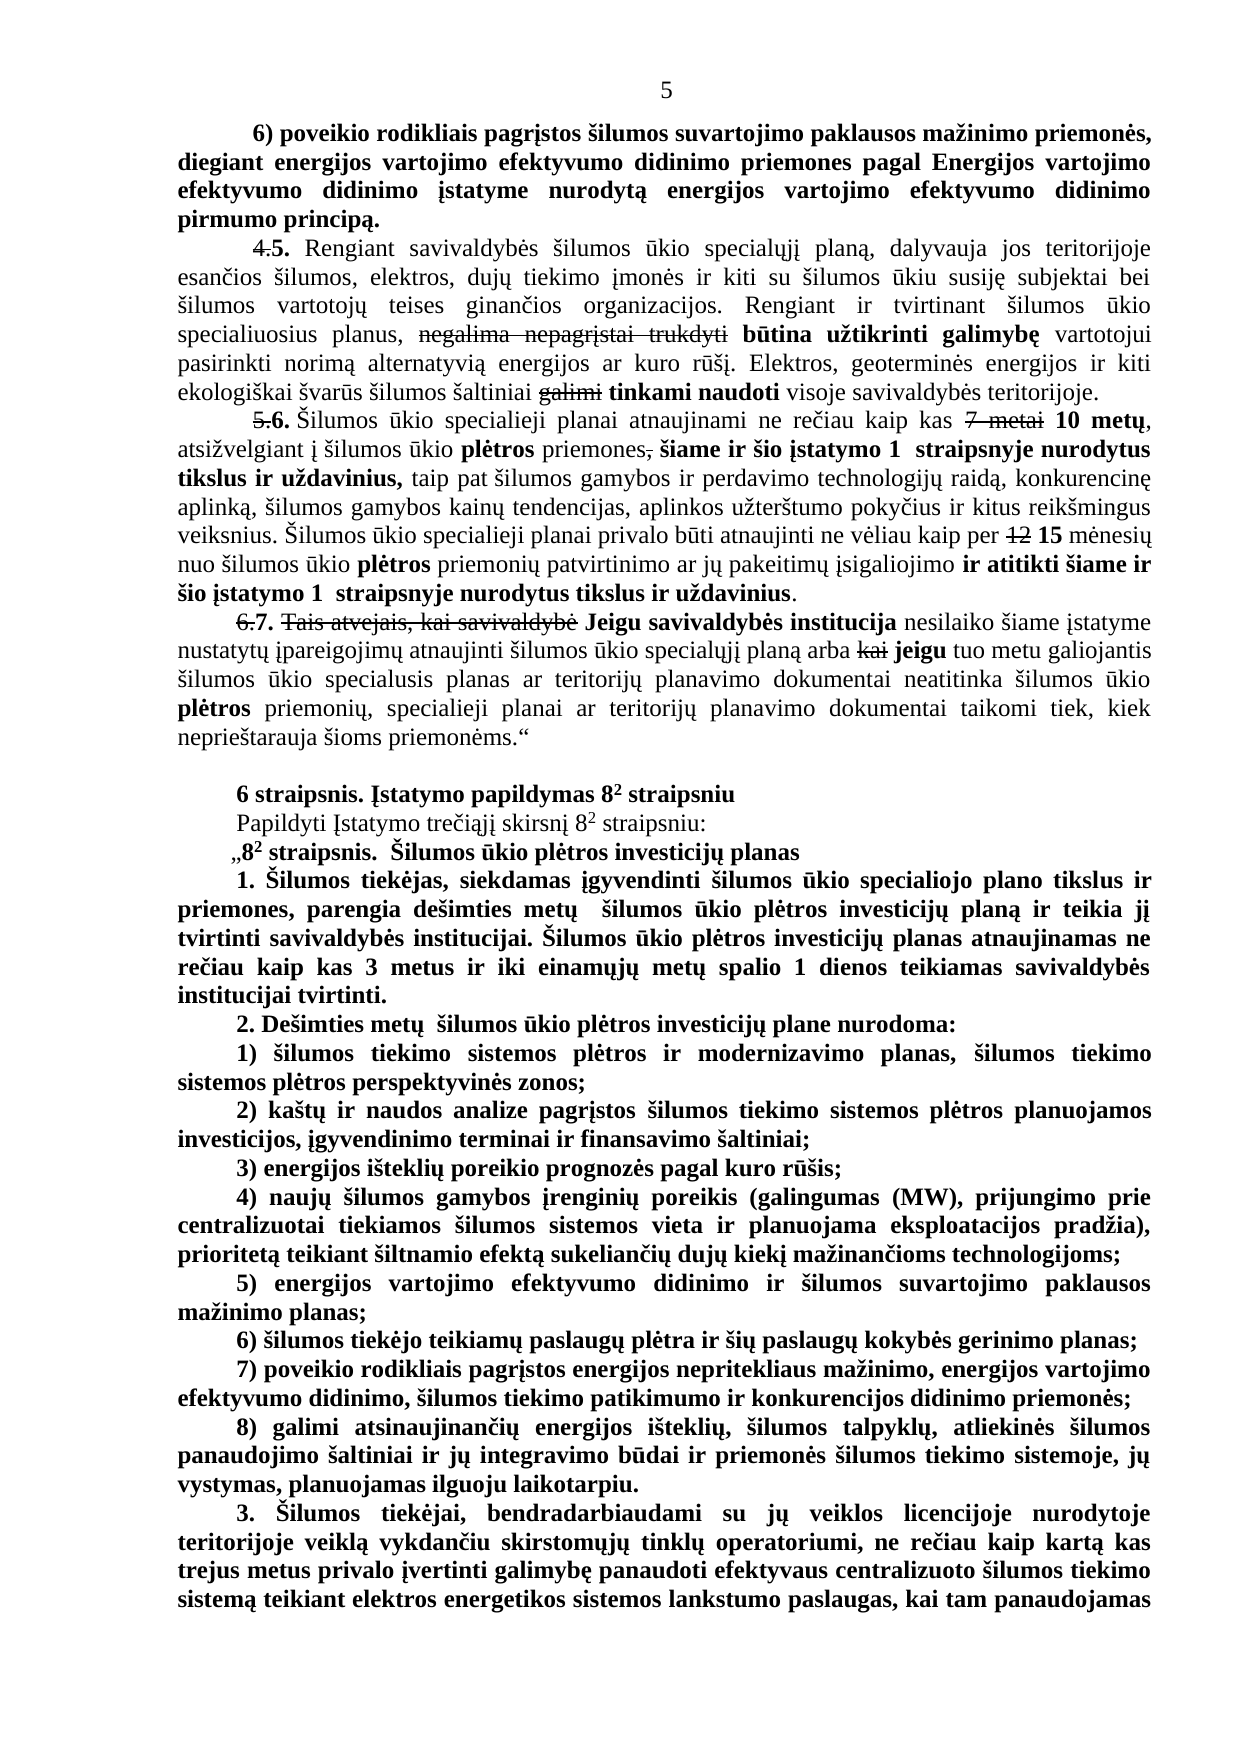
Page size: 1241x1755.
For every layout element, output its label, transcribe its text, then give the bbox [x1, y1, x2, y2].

text 7) poveikio rodikliais pagrįstos energijos nepritekliaus mažinimo, energijos vartojimo efektyvumo didinimo, šilumos tiekimo patikimumo ir konkurencijos didinimo priemonės; [177, 1354, 1152, 1412]
text 6) šilumos tiekėjo teikiamų paslaugų plėtra ir šių paslaugų kokybės gerinimo planas; [177, 1326, 1152, 1354]
text Papildyti Įstatymo trečiąjį skirsnį 82 straipsniu: [177, 808, 1152, 837]
text 4.5. Rengiant savivaldybės šilumos ūkio specialųjį planą, dalyvauja jos teritorijoje esančios šilumos, elektros, dujų tiekimo įmonės ir kiti su šilumos ūkiu susiję subjektai bei šilumos vartotojų teises ginančios organizacijos. Rengiant ir tvirtinant šilumos ūkio specialiuosius planus, negalima nepagrįstai trukdyti būtina užtikrinti galimybę vartotojui pasirinkti norimą alternatyvią energijos ar kuro rūšį. Elektros, geoterminės energijos ir kiti ekologiškai švarūs šilumos šaltiniai galimi tinkami naudoti visoje savivaldybės teritorijoje. [177, 233, 1152, 406]
text 2) kaštų ir naudos analize pagrįstos šilumos tiekimo sistemos plėtros planuojamos investicijos, įgyvendinimo terminai ir finansavimo šaltiniai; [177, 1096, 1152, 1153]
text 6 straipsnis. Įstatymo papildymas 82 straipsniu [177, 779, 1152, 808]
text 3) energijos išteklių poreikio prognozės pagal kuro rūšis; [177, 1153, 1152, 1182]
text 1. Šilumos tiekėjas, siekdamas įgyvendinti šilumos ūkio specialiojo plano tikslus ir priemones, parengia dešimties metų šilumos ūkio plėtros investicijų planą ir teikia jį tvirtinti savivaldybės institucijai. Šilumos ūkio plėtros investicijų planas atnaujinamas ne rečiau kaip kas 3 metus ir iki einamųjų metų spalio 1 dienos teikiamas savivaldybės institucijai tvirtinti. [177, 866, 1152, 1009]
text 6.7. Tais atvejais, kai savivaldybė Jeigu savivaldybės institucija nesilaiko šiame įstatyme nustatytų įpareigojimų atnaujinti šilumos ūkio specialųjį planą arba kai jeigu tuo metu galiojantis šilumos ūkio specialusis planas ar teritorijų planavimo dokumentai neatitinka šilumos ūkio plėtros priemonių, specialieji planai ar teritorijų planavimo dokumentai taikomi tiek, kiek neprieštarauja šioms priemonėms.“ [177, 607, 1152, 751]
text 1) šilumos tiekimo sistemos plėtros ir modernizavimo planas, šilumos tiekimo sistemos plėtros perspektyvinės zonos; [177, 1038, 1152, 1096]
text 5) energijos vartojimo efektyvumo didinimo ir šilumos suvartojimo paklausos mažinimo planas; [177, 1268, 1152, 1326]
text 6) poveikio rodikliais pagrįstos šilumos suvartojimo paklausos mažinimo priemonės, diegiant energijos vartojimo efektyvumo didinimo priemones pagal Energijos vartojimo efektyvumo didinimo įstatyme nurodytą energijos vartojimo efektyvumo didinimo pirmumo principą. [177, 118, 1152, 233]
text 8) galimi atsinaujinančių energijos išteklių, šilumos talpyklų, atliekinės šilumos panaudojimo šaltiniai ir jų integravimo būdai ir priemonės šilumos tiekimo sistemoje, jų vystymas, planuojamas ilguoju laikotarpiu. [177, 1412, 1152, 1498]
text 3. Šilumos tiekėjai, bendradarbiaudami su jų veiklos licencijoje nurodytoje teritorijoje veiklą vykdančiu skirstomųjų tinklų operatoriumi, ne rečiau kaip kartą kas trejus metus privalo įvertinti galimybę panaudoti efektyvaus centralizuoto šilumos tiekimo sistemą teikiant elektros energetikos sistemos lankstumo paslaugas, kai tam panaudojamas [177, 1498, 1152, 1613]
text 2. Dešimties metų šilumos ūkio plėtros investicijų plane nurodoma: [177, 1009, 1152, 1038]
text 4) naujų šilumos gamybos įrenginių poreikis (galingumas (MW), prijungimo prie centralizuotai tiekiamos šilumos sistemos vieta ir planuojama eksploatacijos pradžia), prioritetą teikiant šiltnamio efektą sukeliančių dujų kiekį mažinančioms technologijoms; [177, 1182, 1152, 1268]
text „82 straipsnis. Šilumos ūkio plėtros investicijų planas [230, 837, 1158, 866]
text 5.6. Šilumos ūkio specialieji planai atnaujinami ne rečiau kaip kas 7 metai 10 metų, atsižvelgiant į šilumos ūkio plėtros priemones, šiame ir šio įstatymo 1 straipsnyje nurodytus tikslus ir uždavinius, taip pat šilumos gamybos ir perdavimo technologijų raidą, konkurencinę aplinką, šilumos gamybos kainų tendencijas, aplinkos užterštumo pokyčius ir kitus reikšmingus veiksnius. Šilumos ūkio specialieji planai privalo būti atnaujinti ne vėliau kaip per 12 15 mėnesių nuo šilumos ūkio plėtros priemonių patvirtinimo ar jų pakeitimų įsigaliojimo ir atitikti šiame ir šio įstatymo 1 straipsnyje nurodytus tikslus ir uždavinius. [177, 406, 1152, 607]
